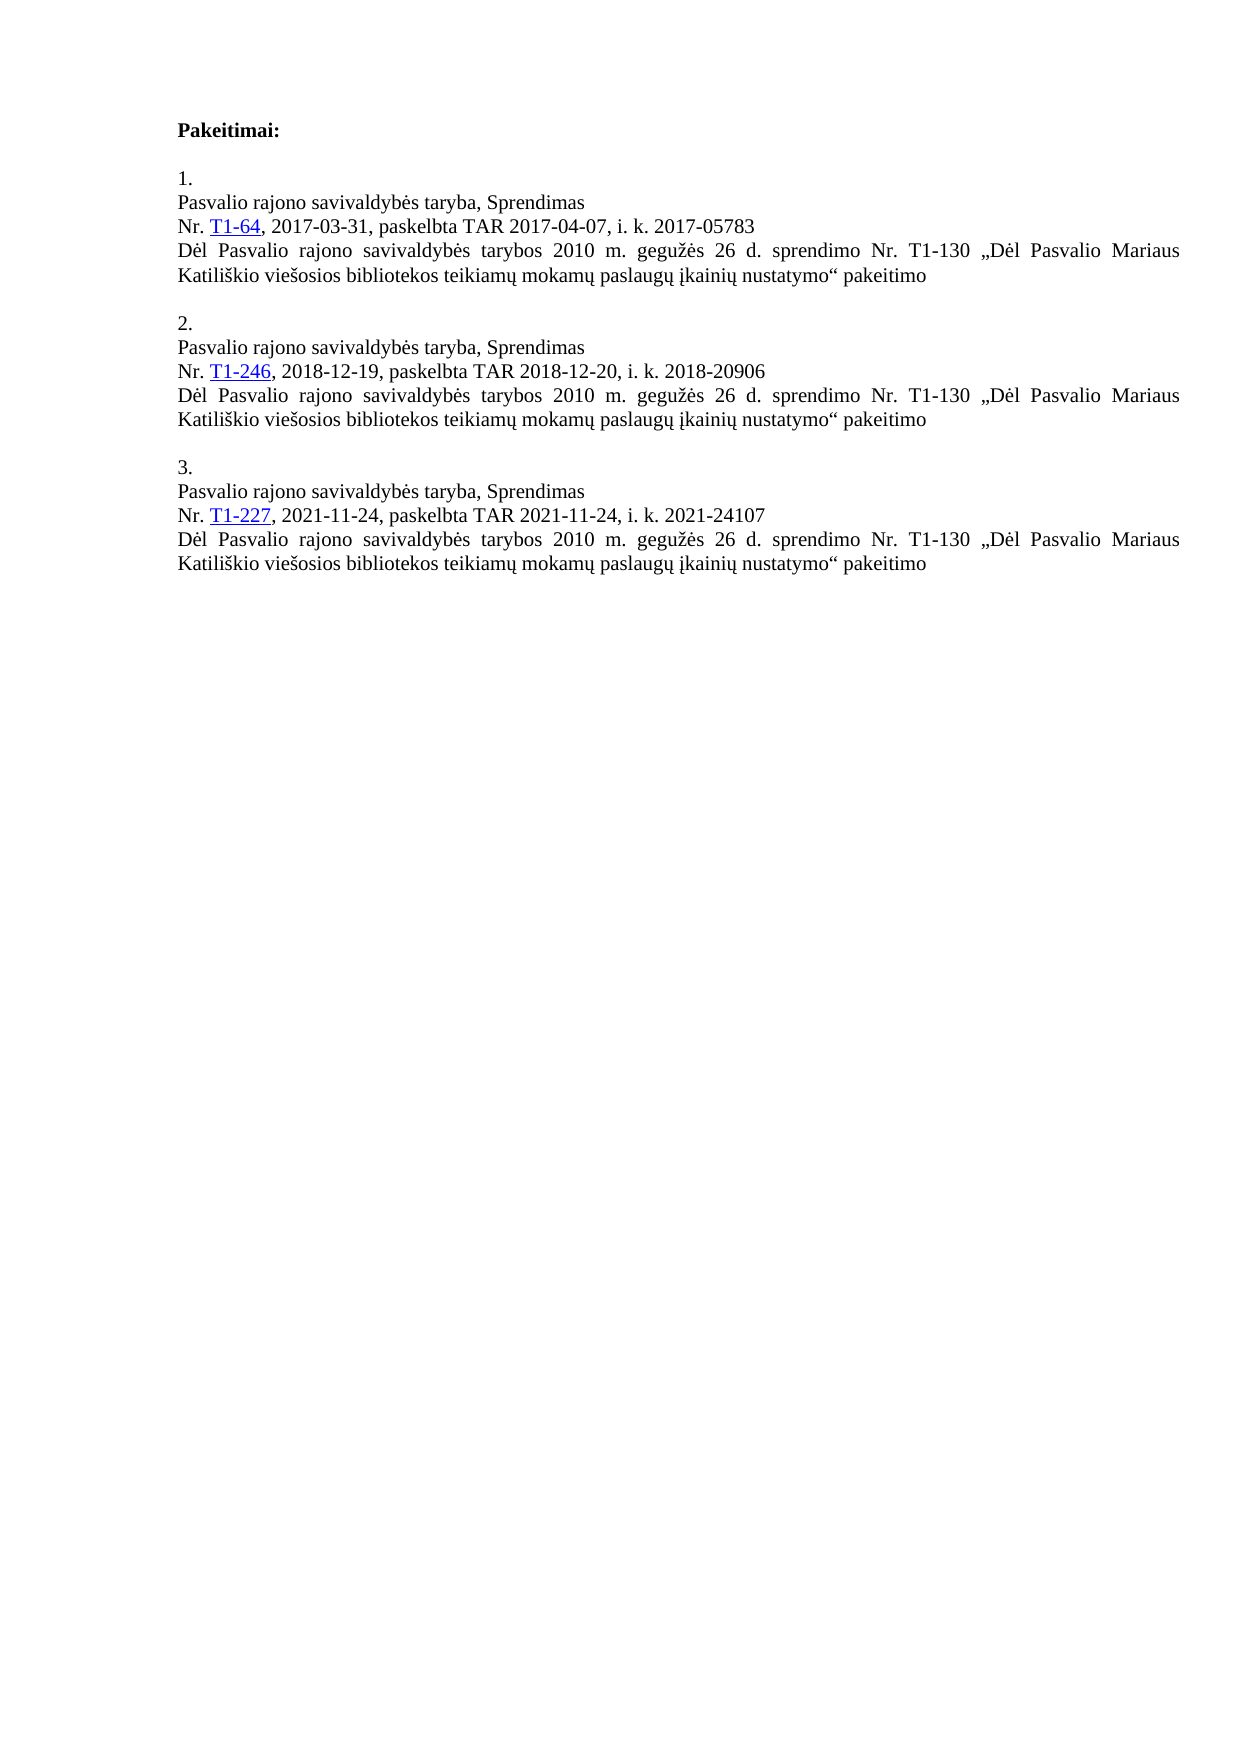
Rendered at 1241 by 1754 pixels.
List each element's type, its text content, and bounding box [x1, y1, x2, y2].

text Dėl Pasvalio rajono savivaldybės tarybos 2010 m. gegužės 26 d. sprendimo Nr. T1-130 „Dėl Pasvalio Mariaus Katiliškio viešosios bibliotekos teikiamų mokamų paslaugų įkainių nustatymo“ pakeitimo [177, 383, 1181, 431]
text Dėl Pasvalio rajono savivaldybės tarybos 2010 m. gegužės 26 d. sprendimo Nr. T1-130 „Dėl Pasvalio Mariaus Katiliškio viešosios bibliotekos teikiamų mokamų paslaugų įkainių nustatymo“ pakeitimo [177, 527, 1181, 575]
text Nr. T1-227, 2021-11-24, paskelbta TAR 2021-11-24, i. k. 2021-24107 [177, 503, 1181, 527]
text Nr. T1-64, 2017-03-31, paskelbta TAR 2017-04-07, i. k. 2017-05783 [177, 214, 1181, 238]
text Pasvalio rajono savivaldybės taryba, Sprendimas [177, 335, 1181, 359]
text Pasvalio rajono savivaldybės taryba, Sprendimas [177, 190, 1181, 214]
text 2. [177, 311, 1181, 335]
text Pakeitimai: [177, 118, 1181, 142]
text 1. [177, 166, 1181, 190]
text Dėl Pasvalio rajono savivaldybės tarybos 2010 m. gegužės 26 d. sprendimo Nr. T1-130 „Dėl Pasvalio Mariaus Katiliškio viešosios bibliotekos teikiamų mokamų paslaugų įkainių nustatymo“ pakeitimo [177, 238, 1181, 287]
text 3. [177, 455, 1181, 479]
text Pasvalio rajono savivaldybės taryba, Sprendimas [177, 479, 1181, 503]
text Nr. T1-246, 2018-12-19, paskelbta TAR 2018-12-20, i. k. 2018-20906 [177, 359, 1181, 383]
